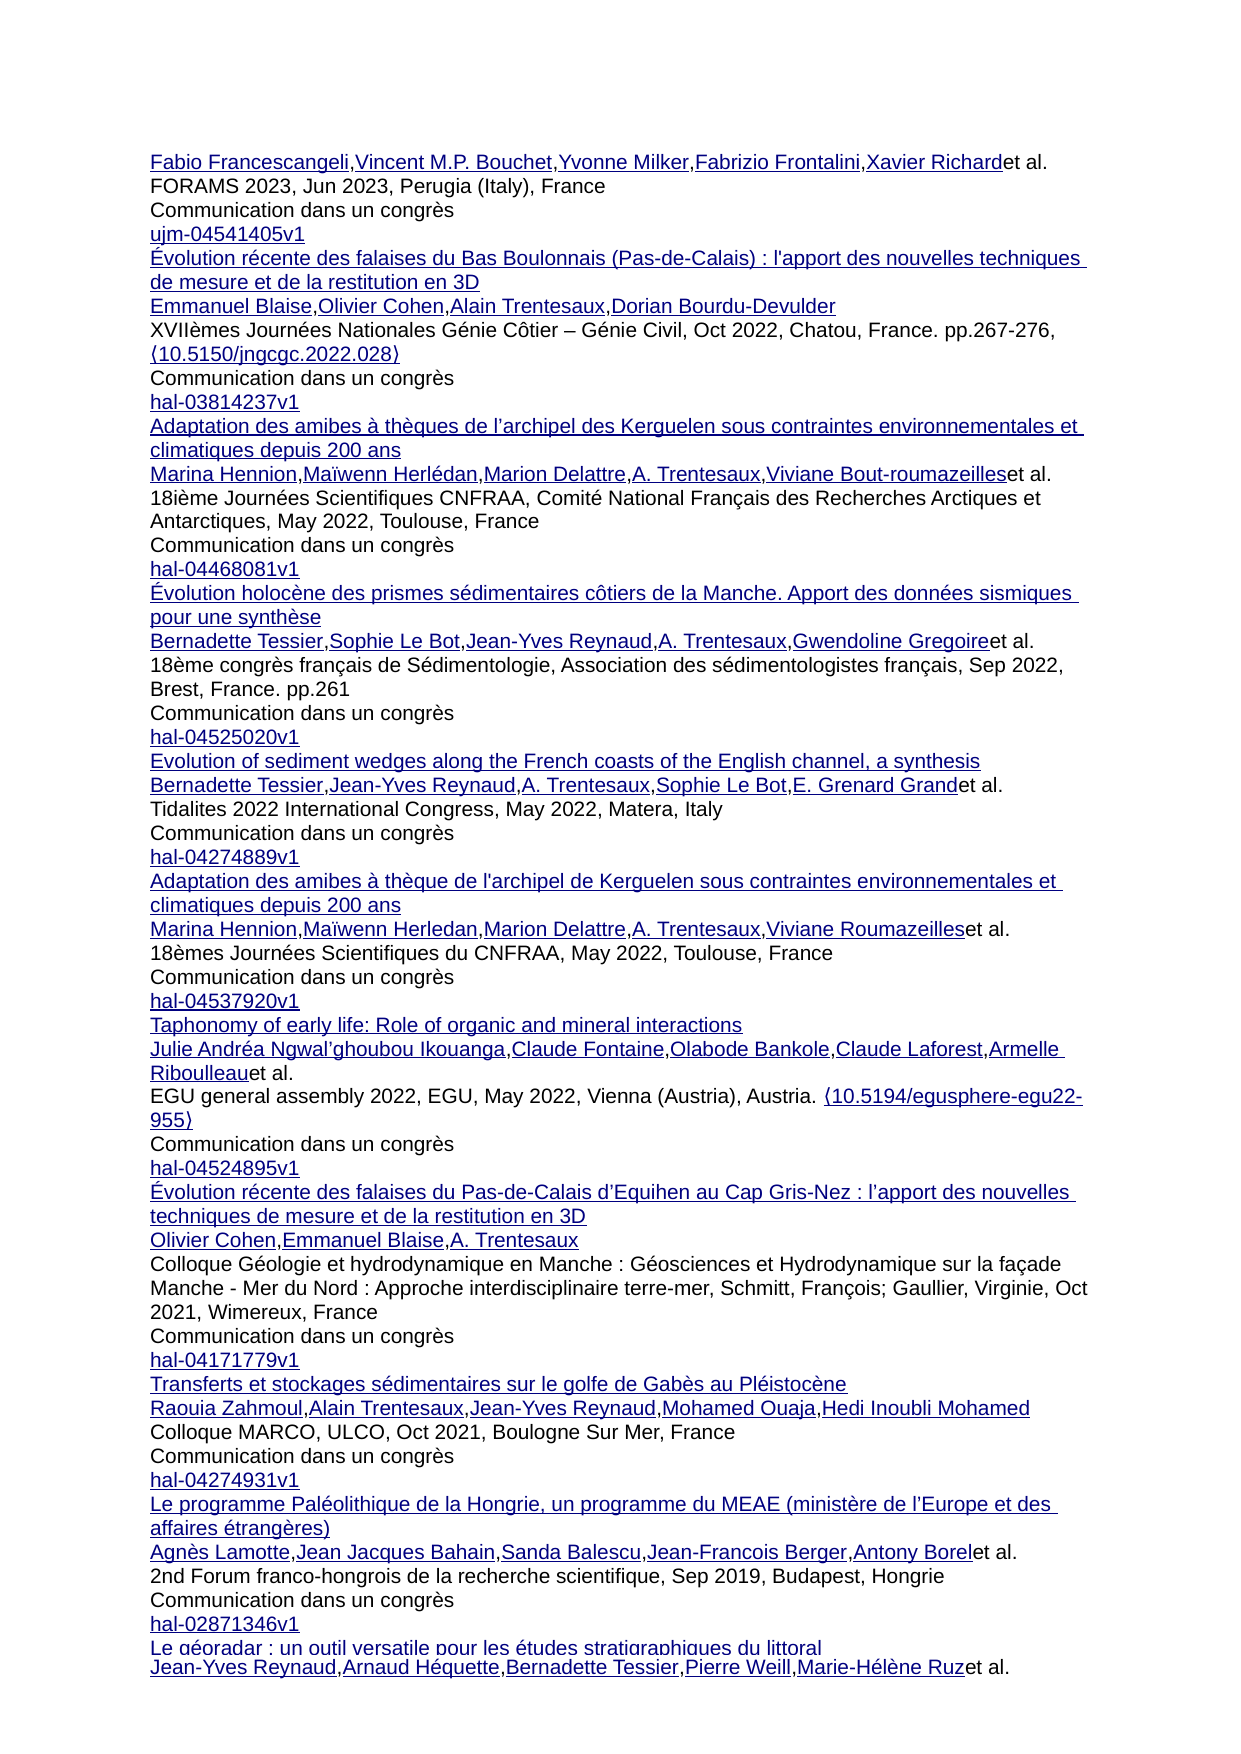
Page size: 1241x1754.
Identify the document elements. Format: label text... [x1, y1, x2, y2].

table_cell Taphonomy of early life: Role of organic and mineral interactions Julie Andréa Ngwal’ghoubou Ikouanga,Claude Fontaine,Olabode Bankole,Claude Laforest,Armelle Riboulleauet al. EGU general assembly 2022, EGU, May 2022, Vienna (Austria), Austria. ⟨10.5194/egusphere-egu22-955⟩ Communication dans un congrès hal-04524895v1 [150, 1013, 1090, 1180]
table_cell Adaptation des amibes à thèques de l’archipel des Kerguelen sous contraintes environnementales et climatiques depuis 200 ans Marina Hennion,Maïwenn Herlédan,Marion Delattre,A. Trentesaux,Viviane Bout‑roumazeilleset al. 18ième Journées Scientifiques CNFRAA, Comité National Français des Recherches Arctiques et Antarctiques, May 2022, Toulouse, France Communication dans un congrès hal-04468081v1 [150, 414, 1090, 581]
table_cell Evolution of sediment wedges along the French coasts of the English channel, a synthesis Bernadette Tessier,Jean-Yves Reynaud,A. Trentesaux,Sophie Le Bot,E. Grenard Grandet al. Tidalites 2022 International Congress, May 2022, Matera, Italy Communication dans un congrès hal-04274889v1 [150, 749, 1090, 869]
table_cell Le géoradar : un outil versatile pour les études stratigraphiques du littoral Jean-Yves Reynaud,Arnaud Héquette,Bernadette Tessier,Pierre Weill,Marie-Hélène Ruzet al. [150, 1635, 1090, 1679]
table_cell Le programme Paléolithique de la Hongrie, un programme du MEAE (ministère de l’Europe et des affaires étrangères) Agnès Lamotte,Jean Jacques Bahain,Sanda Balescu,Jean-Francois Berger,Antony Borelet al. 2nd Forum franco-hongrois de la recherche scientifique, Sep 2019, Budapest, Hongrie Communication dans un congrès hal-02871346v1 [150, 1492, 1090, 1635]
table_cell Évolution récente des falaises du Pas-de-Calais d’Equihen au Cap Gris-Nez : l’apport des nouvelles techniques de mesure et de la restitution en 3D Olivier Cohen,Emmanuel Blaise,A. Trentesaux Colloque Géologie et hydrodynamique en Manche : Géosciences et Hydrodynamique sur la façade Manche - Mer du Nord : Approche interdisciplinaire terre-mer, Schmitt, François; Gaullier, Virginie, Oct 2021, Wimereux, France Communication dans un congrès hal-04171779v1 [150, 1180, 1090, 1372]
table_cell Évolution holocène des prismes sédimentaires côtiers de la Manche. Apport des données sismiques pour une synthèse Bernadette Tessier,Sophie Le Bot,Jean-Yves Reynaud,A. Trentesaux,Gwendoline Gregoireet al. 18ème congrès français de Sédimentologie, Association des sédimentologistes français, Sep 2022, Brest, France. pp.261 Communication dans un congrès hal-04525020v1 [150, 581, 1090, 749]
table_cell Fabio Francescangeli,Vincent M.P. Bouchet,Yvonne Milker,Fabrizio Frontalini,Xavier Richardet al. FORAMS 2023, Jun 2023, Perugia (Italy), France Communication dans un congrès ujm-04541405v1 [150, 150, 1090, 246]
table_cell Adaptation des amibes à thèque de l'archipel de Kerguelen sous contraintes environnementales et climatiques depuis 200 ans Marina Hennion,Maïwenn Herledan,Marion Delattre,A. Trentesaux,Viviane Roumazeilleset al. 18èmes Journées Scientifiques du CNFRAA, May 2022, Toulouse, France Communication dans un congrès hal-04537920v1 [150, 869, 1090, 1012]
table_cell Transferts et stockages sédimentaires sur le golfe de Gabès au Pléistocène Raouia Zahmoul,Alain Trentesaux,Jean-Yves Reynaud,Mohamed Ouaja,Hedi Inoubli Mohamed Colloque MARCO, ULCO, Oct 2021, Boulogne Sur Mer, France Communication dans un congrès hal-04274931v1 [150, 1372, 1090, 1492]
table_cell Évolution récente des falaises du Bas Boulonnais (Pas-de-Calais) : l'apport des nouvelles techniques de mesure et de la restitution en 3D Emmanuel Blaise,Olivier Cohen,Alain Trentesaux,Dorian Bourdu-Devulder XVIIèmes Journées Nationales Génie Côtier – Génie Civil, Oct 2022, Chatou, France. pp.267-276, ⟨10.5150/jngcgc.2022.028⟩ Communication dans un congrès hal-03814237v1 [150, 246, 1090, 413]
